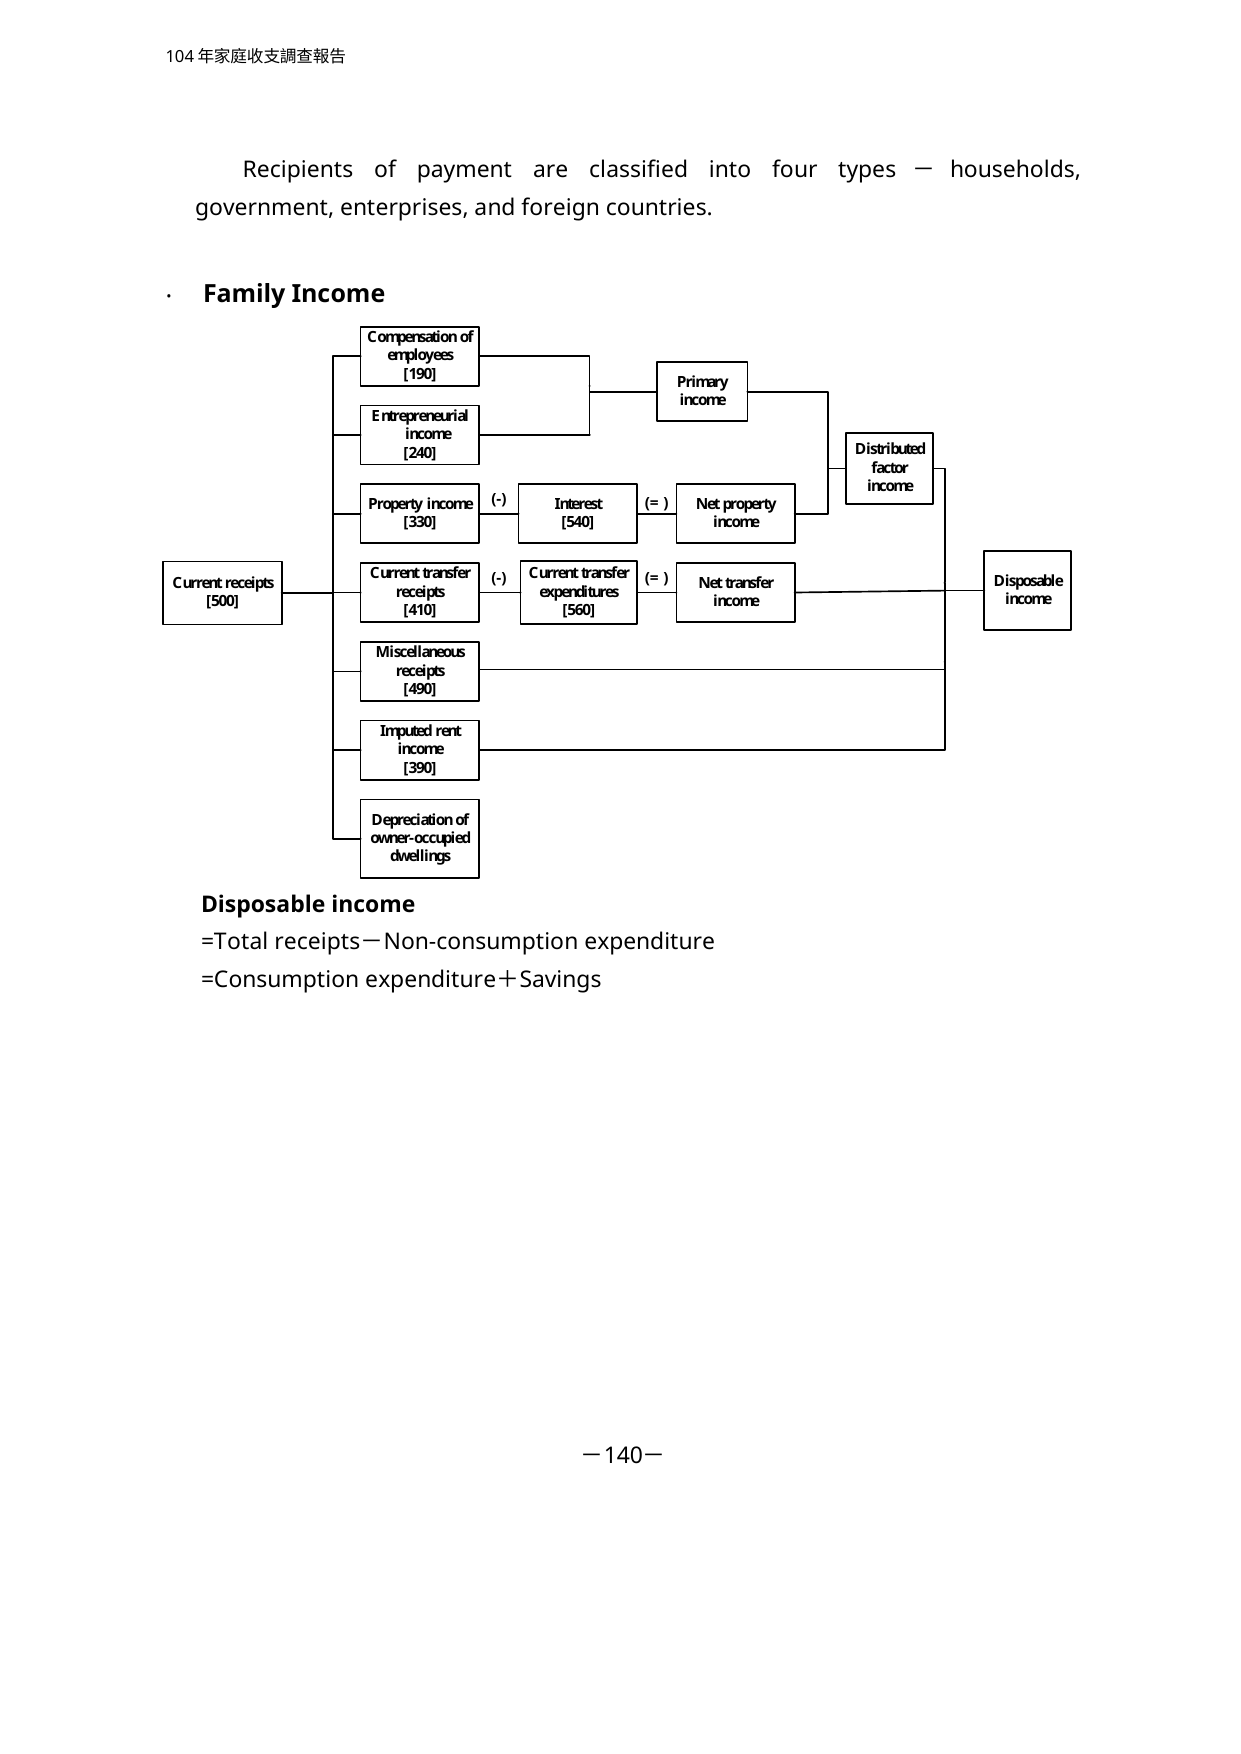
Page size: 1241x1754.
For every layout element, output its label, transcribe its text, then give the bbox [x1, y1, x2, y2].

text Recipients of payment are classified into four types－households, government, enterprises, and foreign countries. [195, 148, 1081, 223]
text =Total receipts－Non-consumption expenditure [201, 919, 1081, 957]
text =Consumption expenditure＋Savings [201, 957, 1081, 994]
list Family Income [165, 273, 1081, 310]
subtitle Disposable income [201, 323, 1081, 919]
